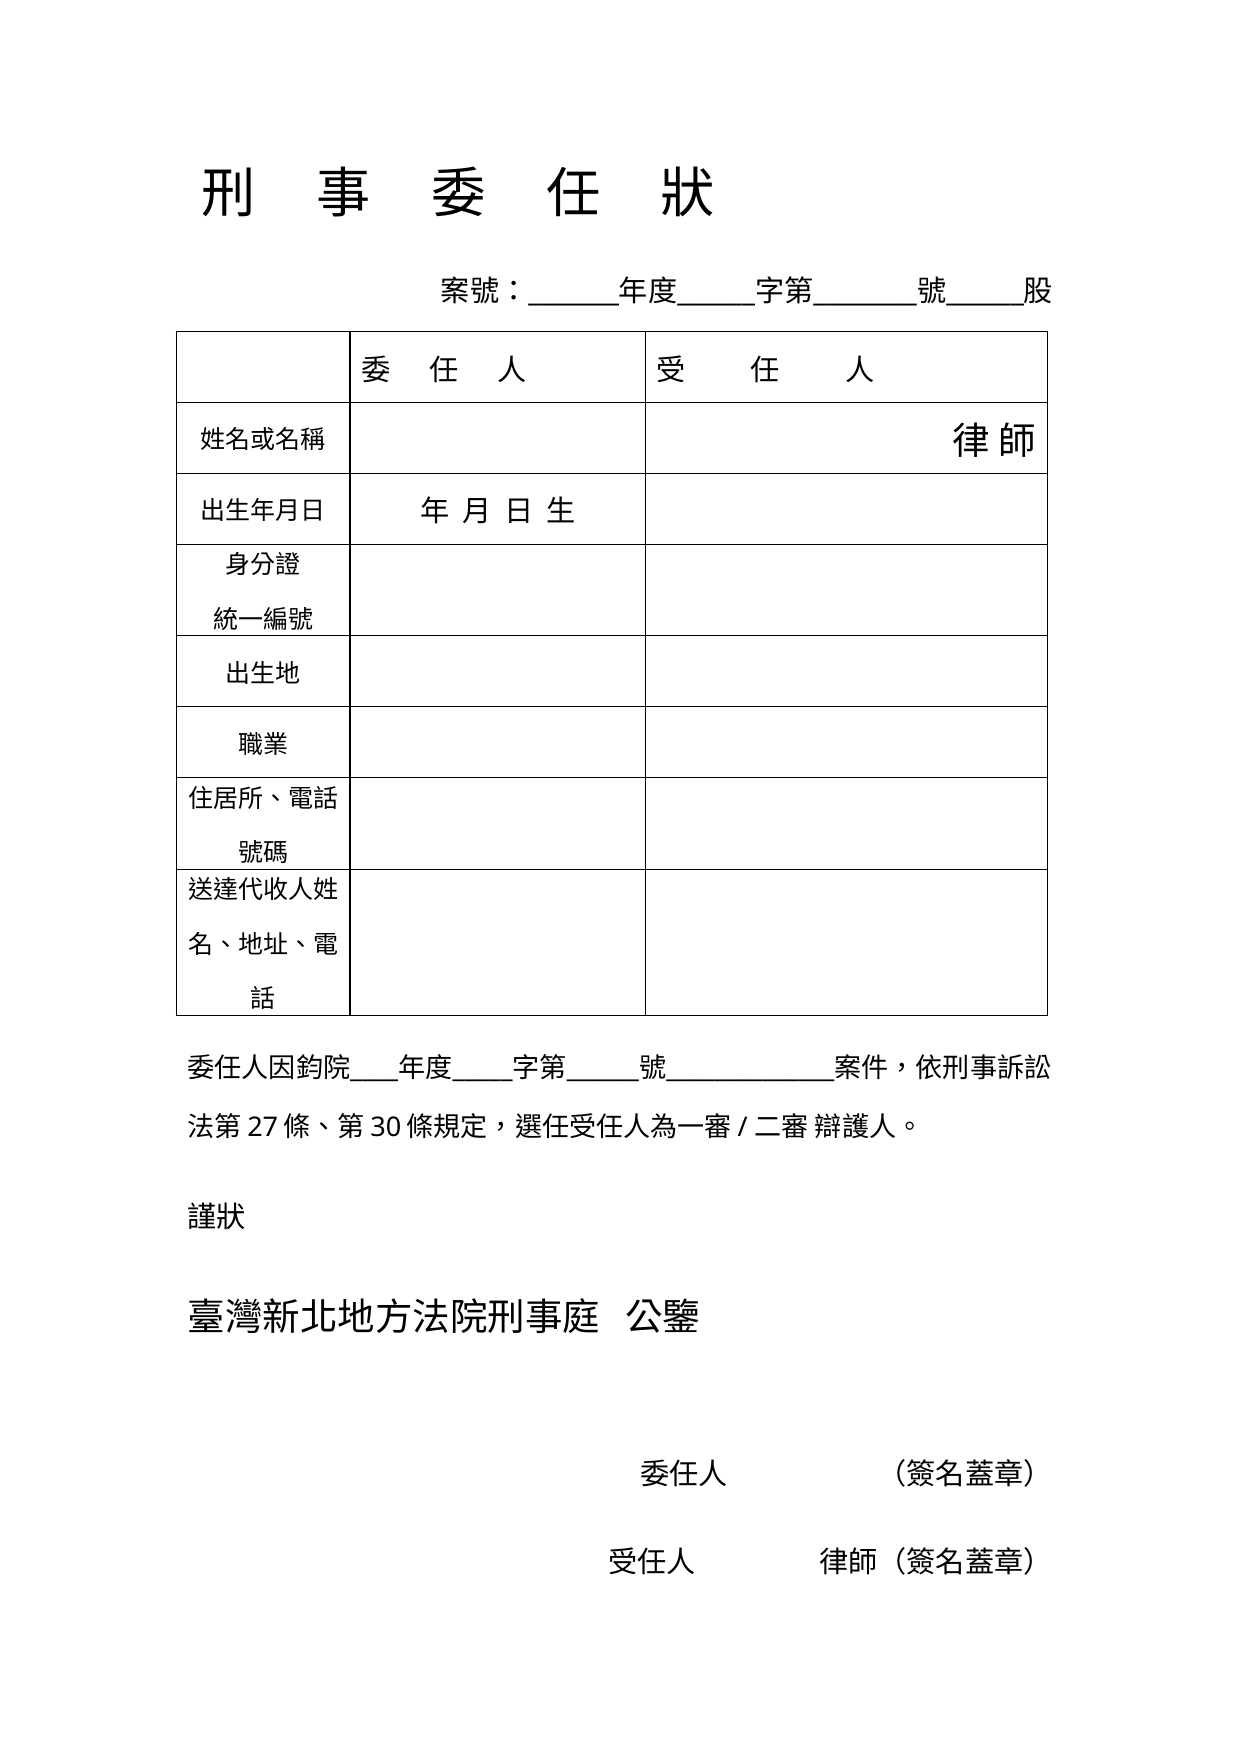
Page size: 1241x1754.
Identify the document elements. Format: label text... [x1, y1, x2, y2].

text 案號：_______年度______字第________號______股 [187, 268, 1053, 310]
table_cell [646, 707, 1047, 777]
table_cell [351, 870, 645, 1015]
table_cell 送達代收人姓名、地址、電話 [177, 870, 349, 1015]
table_cell [351, 707, 645, 777]
table_header 委 任 人 [351, 332, 645, 402]
table_header 受 任 人 [646, 332, 1047, 402]
table_cell 姓名或名稱 [177, 403, 349, 473]
table_cell 住居所、電話號碼 [177, 778, 349, 869]
table_cell [351, 636, 645, 706]
table_cell [646, 870, 1047, 1015]
table_cell 律 師 [646, 403, 1047, 473]
table_cell [351, 545, 645, 635]
table_cell 出生年月日 [177, 474, 349, 544]
table_cell 出生地 [177, 636, 349, 706]
text 委任人因鈞院____年度_____字第______號______________案件，依刑事訴訟法第27條、第30條規定，選任受任人為一審 / 二審 辯護人。 [187, 1046, 1053, 1144]
table_cell 身分證 統一編號 [177, 545, 349, 635]
table_cell 職業 [177, 707, 349, 777]
table_cell [646, 636, 1047, 706]
table_cell [351, 778, 645, 869]
table_cell 年 月 日 生 [351, 474, 645, 544]
table_cell [646, 778, 1047, 869]
text 刑 事 委 任 狀 [187, 150, 1053, 228]
table_cell [351, 403, 645, 473]
text 委任人 （簽名蓋章） [187, 1451, 1053, 1493]
table_cell [646, 545, 1047, 635]
text 受任人 律師（簽名蓋章） [187, 1538, 1053, 1580]
table_cell [646, 474, 1047, 544]
text 謹狀 [187, 1193, 1053, 1236]
table_header [177, 332, 349, 402]
text 臺灣新北地方法院刑事庭 公鑒 [187, 1286, 1053, 1341]
